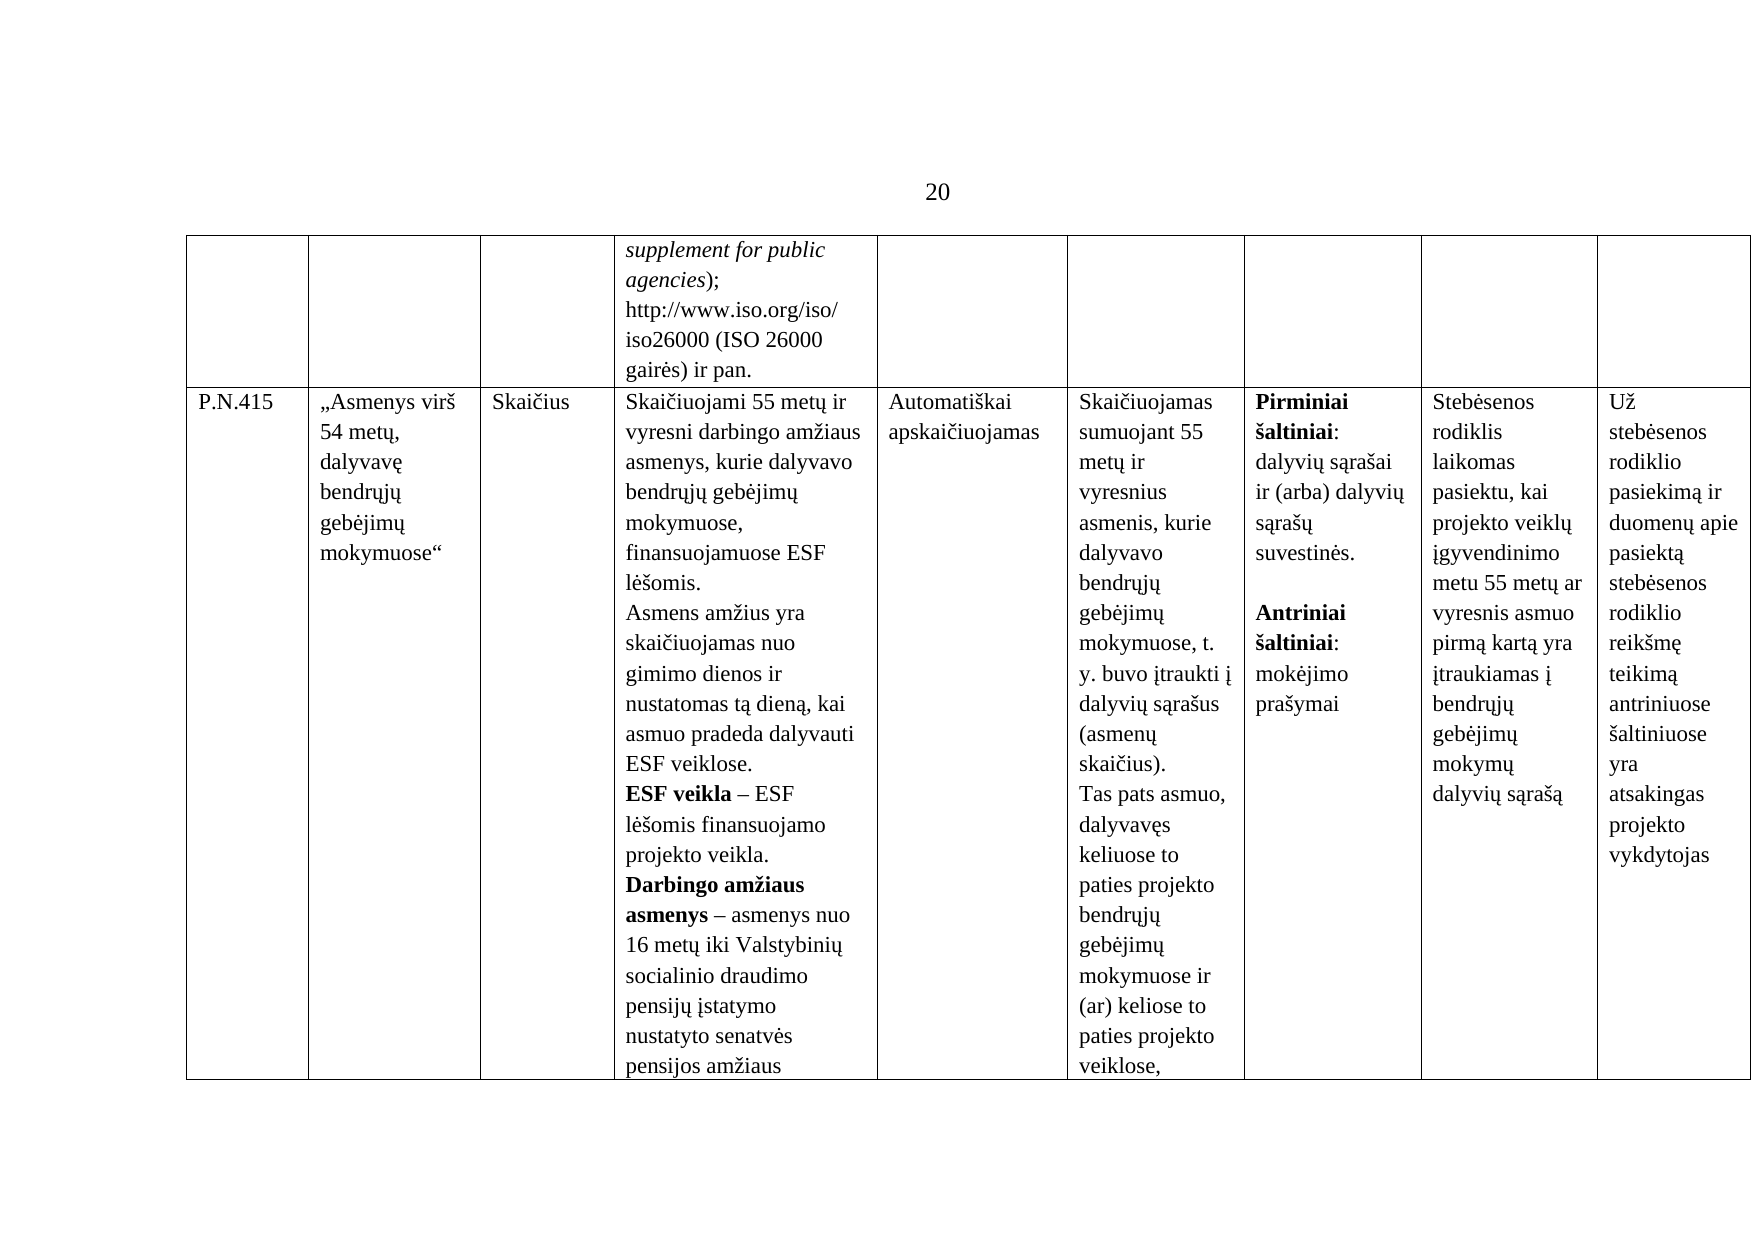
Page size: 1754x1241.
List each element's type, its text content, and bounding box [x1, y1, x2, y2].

table_cell Stebėsenos rodiklis laikomas pasiektu, kai projekto veiklų įgyvendinimo metu 55 metų ar vyresnis asmuo pirmą kartą yra įtraukiamas į bendrųjų gebėjimų mokymų dalyvių sąrašą [1422, 388, 1597, 1079]
table_cell Pirminiai šaltiniai: dalyvių sąrašai ir (arba) dalyvių sąrašų suvestinės. Antriniai šaltiniai: mokėjimo prašymai [1245, 388, 1421, 1079]
table_cell Skaičius [481, 388, 614, 1079]
table_cell [1598, 236, 1750, 387]
table_cell [187, 236, 308, 387]
table_cell [481, 236, 614, 387]
table_cell [1068, 236, 1244, 387]
table_cell [878, 236, 1067, 387]
table_cell Automatiškai apskaičiuojamas [878, 388, 1067, 1079]
table_cell [1422, 236, 1597, 387]
table_cell Skaičiuojami 55 metų ir vyresni darbingo amžiaus asmenys, kurie dalyvavo bendrųjų gebėjimų mokymuose, finansuojamuose ESF lėšomis. Asmens amžius yra skaičiuojamas nuo gimimo dienos ir nustatomas tą dieną, kai asmuo pradeda dalyvauti ESF veiklose. ESF veikla – ESF lėšomis finansuojamo projekto veikla. Darbingo amžiaus asmenys – asmenys nuo 16 metų iki Valstybinių socialinio draudimo pensijų įstatymo nustatyto senatvės pensijos amžiaus [615, 388, 877, 1079]
table_cell supplement for public agencies); http://www.iso.org/iso/iso26000 (ISO 26000 gairės) ir pan. [615, 236, 877, 387]
table_cell P.N.415 [187, 388, 308, 1079]
table_cell [309, 236, 480, 387]
table_cell Už stebėsenos rodiklio pasiekimą ir duomenų apie pasiektą stebėsenos rodiklio reikšmę teikimą antriniuose šaltiniuose yra atsakingas projekto vykdytojas [1598, 388, 1750, 1079]
table_cell Skaičiuojamas sumuojant 55 metų ir vyresnius asmenis, kurie dalyvavo bendrųjų gebėjimų mokymuose, t. y. buvo įtraukti į dalyvių sąrašus (asmenų skaičius). Tas pats asmuo, dalyvavęs keliuose to paties projekto bendrųjų gebėjimų mokymuose ir (ar) keliose to paties projekto veiklose, [1068, 388, 1244, 1079]
table_cell „Asmenys virš 54 metų, dalyvavę bendrųjų gebėjimų mokymuose“ [309, 388, 480, 1079]
table_cell [1245, 236, 1421, 387]
